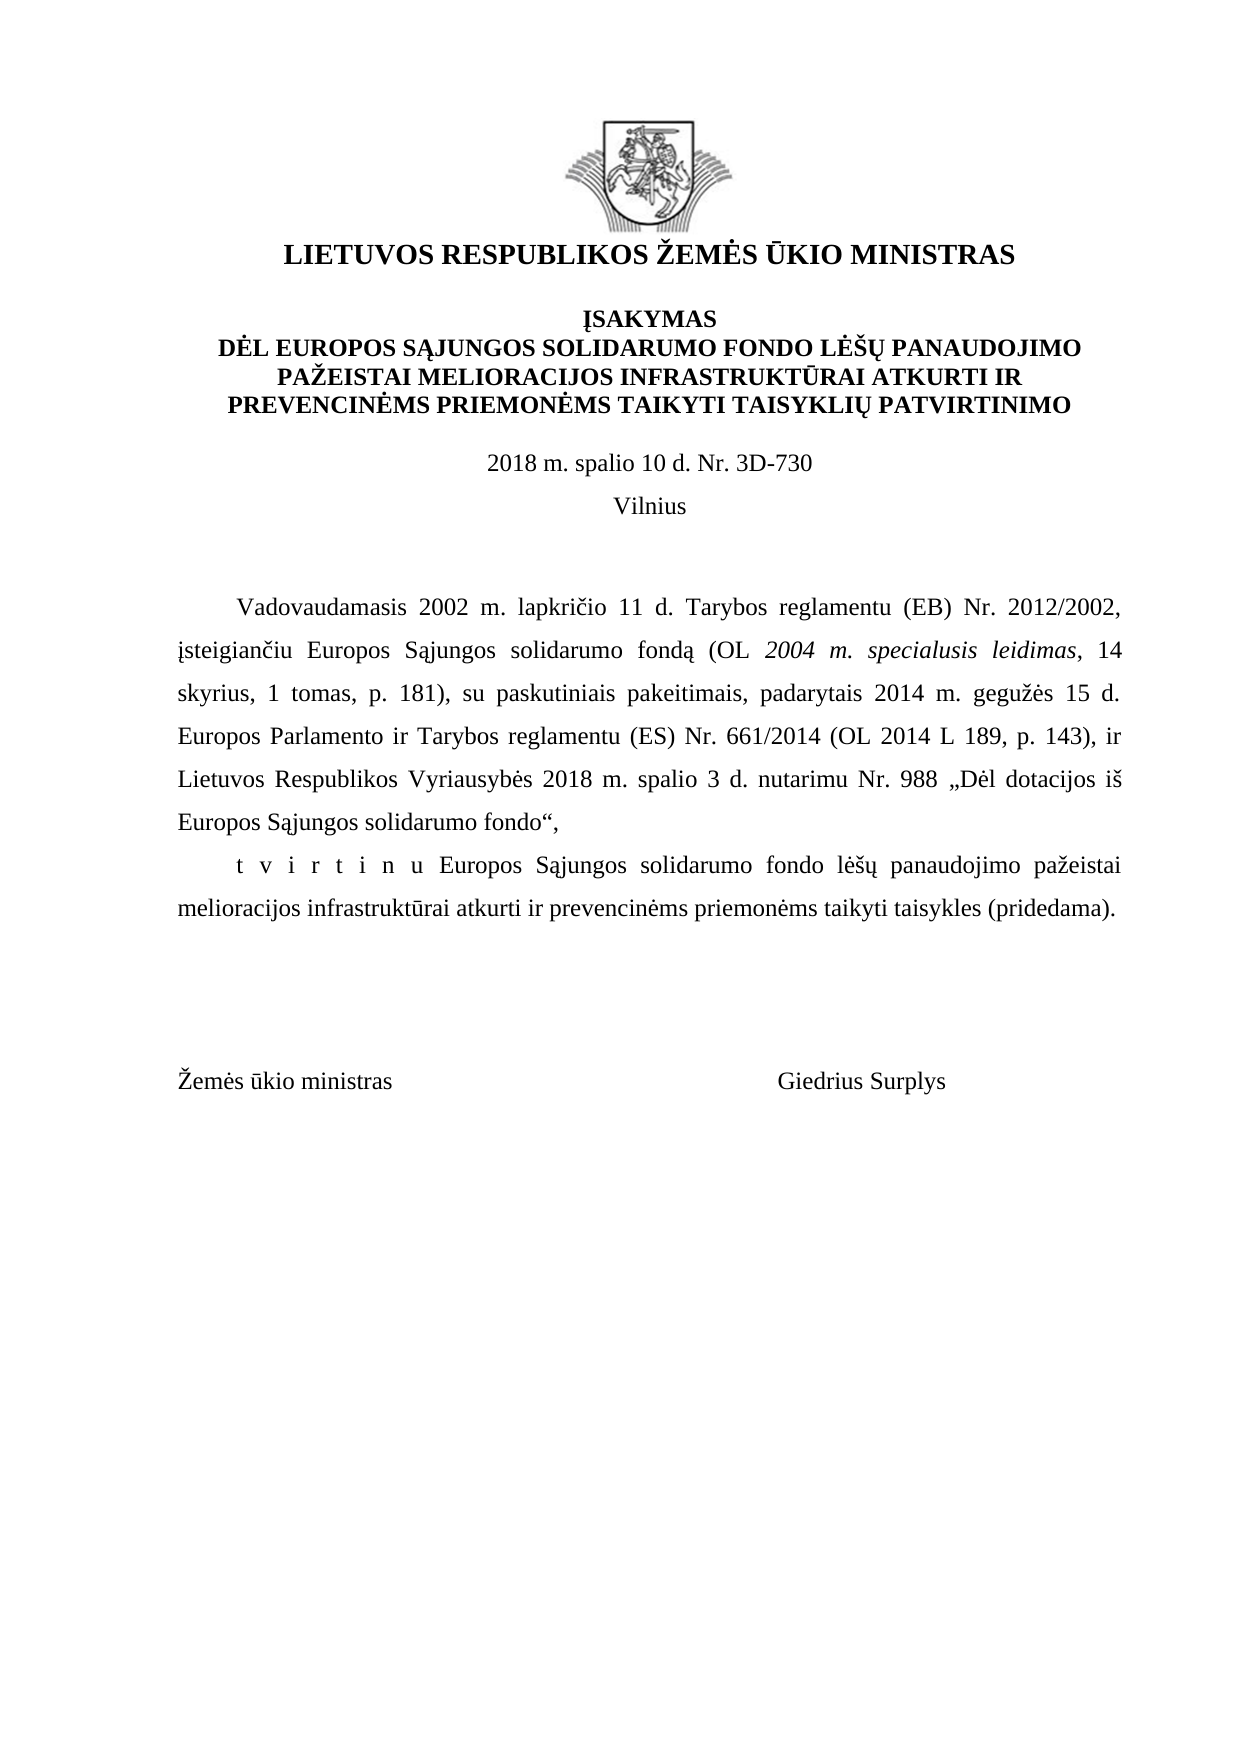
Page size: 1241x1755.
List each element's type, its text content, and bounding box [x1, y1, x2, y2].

text LIETUVOS RESPUBLIKOS ŽEMĖS ŪKIO MINISTRAS [177, 237, 1122, 271]
text t v i r t i n u Europos Sąjungos solidarumo fondo lėšų panaudojimo pažeistai melioracijos infrastruktūrai atkurti ir prevencinėms priemonėms taikyti taisykles (pridedama). [177, 850, 1122, 922]
text Vilnius [177, 491, 1122, 520]
text ĮSAKYMAS [177, 304, 1122, 333]
text Vadovaudamasis 2002 m. lapkričio 11 d. Tarybos reglamentu (EB) Nr. 2012/2002, įsteigiančiu Europos Sąjungos solidarumo fondą (OL 2004 m. specialusis leidimas, 14 skyrius, 1 tomas, p. 181), su paskutiniais pakeitimais, padarytais 2014 m. gegužės 15 d. Europos Parlamento ir Tarybos reglamentu (ES) Nr. 661/2014 (OL 2014 L 189, p. 143), ir Lietuvos Respublikos Vyriausybės 2018 m. spalio 3 d. nutarimu Nr. 988 „Dėl dotacijos iš Europos Sąjungos solidarumo fondo“, [177, 592, 1122, 836]
text 2018 m. spalio 10 d. Nr. 3D-730 [177, 448, 1122, 477]
text DĖL EUROPOS SĄJUNGOS SOLIDARUMO FONDO LĖŠŲ PANAUDOJIMO PAŽEISTAI MELIORACIJOS INFRASTRUKTŪRAI ATKURTI IR PREVENCINĖMS PRIEMONĖMS TAIKYTI TAISYKLIŲ PATVIRTINIMO [177, 333, 1122, 419]
text Žemės ūkio ministras Giedrius Surplys [177, 1066, 1122, 1095]
